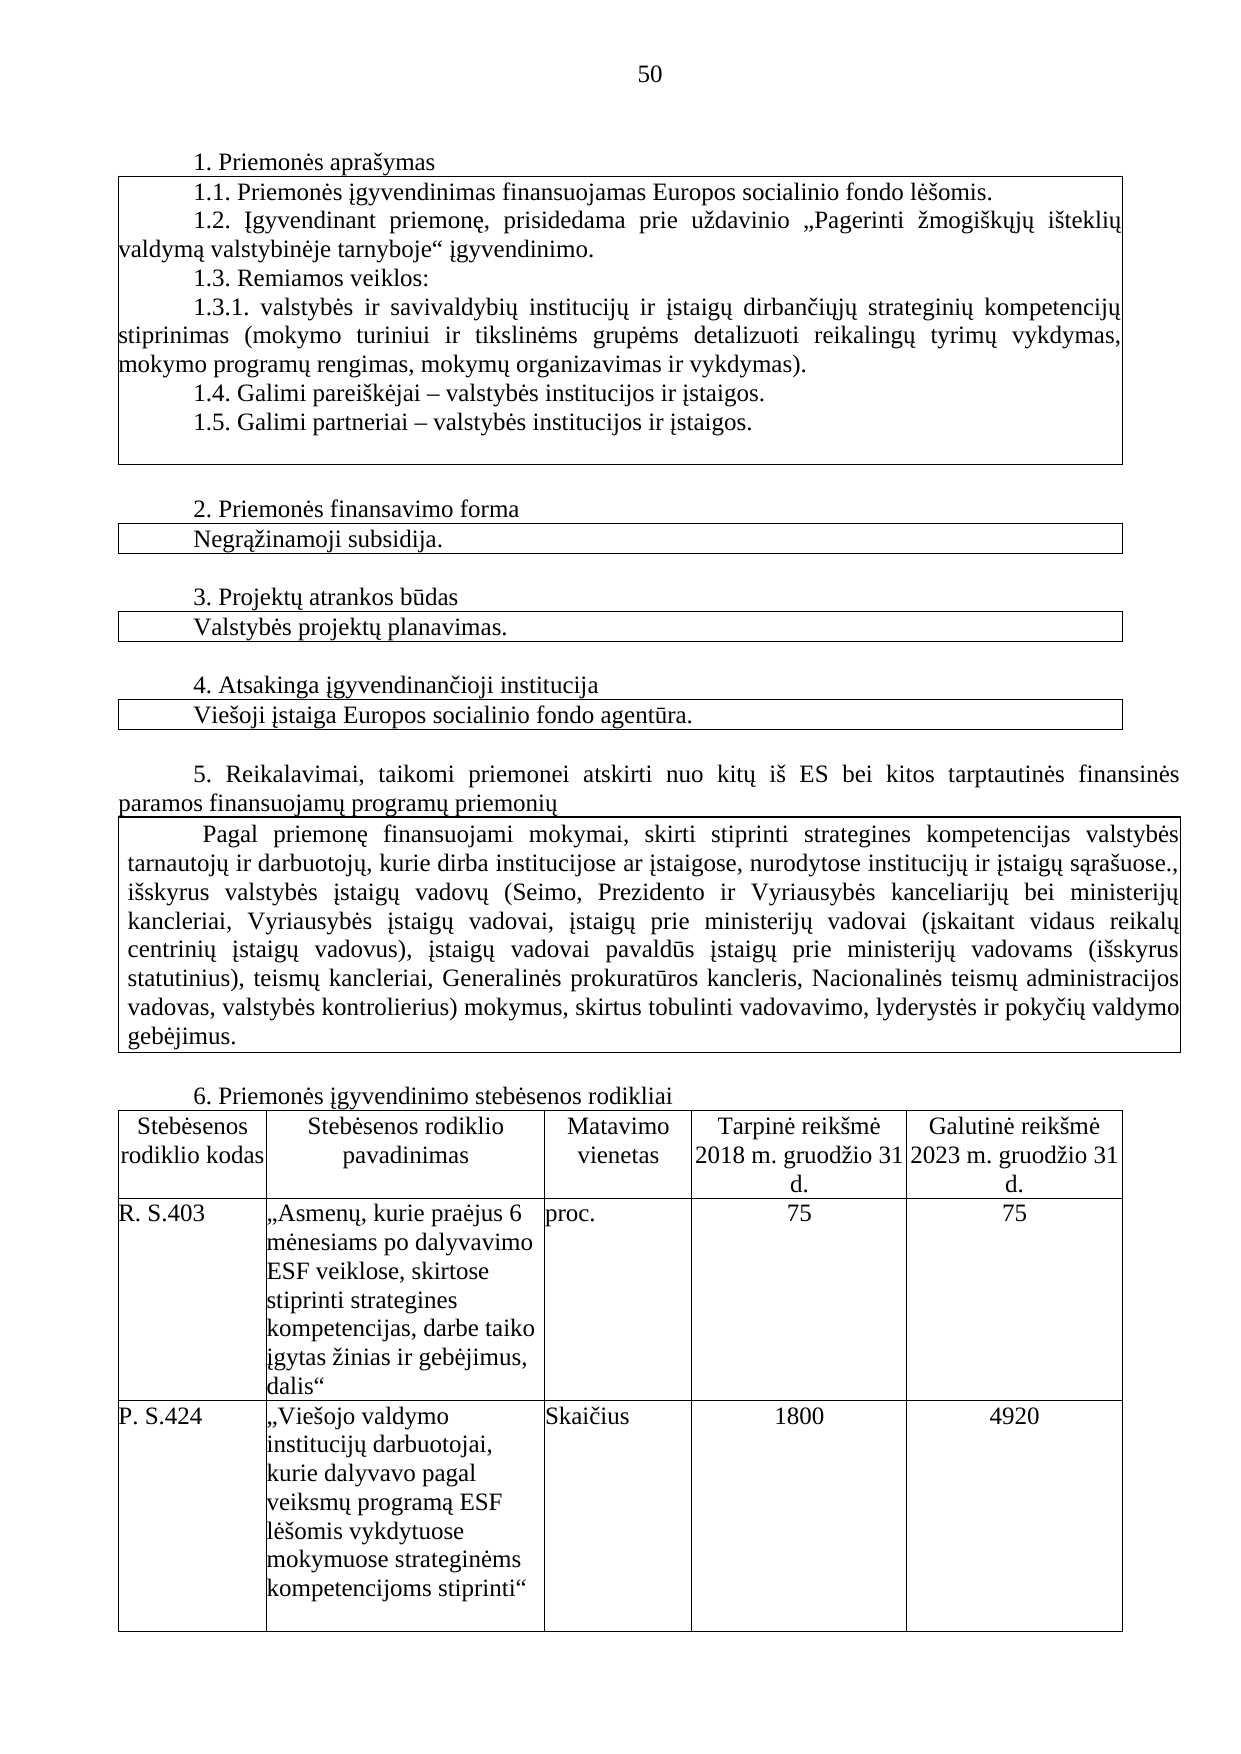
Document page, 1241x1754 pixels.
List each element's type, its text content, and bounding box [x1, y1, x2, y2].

table_cell 75 [692, 1199, 906, 1400]
table_header Valstybės projektų planavimas. [119, 612, 1122, 641]
text 4. Atsakinga įgyvendinančioji institucija [118, 671, 1181, 699]
table_cell 1.4. Galimi pareiškėjai – valstybės institucijos ir įstaigos. 1.5. Galimi partneriai – valstybės institucijos ir įstaigos. [119, 378, 1122, 435]
text 1. Priemonės aprašymas [118, 147, 1181, 176]
table_cell [119, 435, 1122, 464]
text 5. Reikalavimai, taikomi priemonei atskirti nuo kitų iš ES bei kitos tarptautinės finansinės paramos finansuojamų programų priemonių [118, 759, 1181, 816]
table_cell „Asmenų, kurie praėjus 6 mėnesiams po dalyvavimo ESF veiklose, skirtose stiprinti strategines kompetencijas, darbe taiko įgytas žinias ir gebėjimus, dalis“ [267, 1199, 544, 1400]
table_cell 4920 [907, 1401, 1122, 1631]
table_header Matavimo vienetas [545, 1111, 691, 1197]
text 6. Priemonės įgyvendinimo stebėsenos rodikliai [118, 1081, 1181, 1110]
table_header Stebėsenos rodiklio kodas [119, 1111, 266, 1197]
table_header Tarpinė reikšmė 2018 m. gruodžio 31 d. [692, 1111, 906, 1197]
table_cell R. S.403 [119, 1199, 266, 1400]
table_cell P. S.424 [119, 1401, 266, 1631]
table_cell 1800 [692, 1401, 906, 1631]
table_cell proc. [545, 1199, 691, 1400]
table_header Galutinė reikšmė 2023 m. gruodžio 31 d. [907, 1111, 1122, 1197]
table_cell „Viešojo valdymo institucijų darbuotojai, kurie dalyvavo pagal veiksmų programą ESF lėšomis vykdytuose mokymuose strateginėms kompetencijoms stiprinti“ [267, 1401, 544, 1631]
table_header Stebėsenos rodiklio pavadinimas [267, 1111, 544, 1197]
table_cell 1.3.1. valstybės ir savivaldybių institucijų ir įstaigų dirbančiųjų strateginių kompetencijų stiprinimas (mokymo turiniui ir tikslinėms grupėms detalizuoti reikalingų tyrimų vykdymas, mokymo programų rengimas, mokymų organizavimas ir vykdymas). [119, 292, 1122, 378]
text Pagal priemonę finansuojami mokymai, skirti stiprinti strategines kompetencijas valstybės tarnautojų ir darbuotojų, kurie dirba institucijose ar įstaigose, nurodytose institucijų ir įstaigų sąrašuose., išskyrus valstybės įstaigų vadovų (Seimo, Prezidento ir Vyriausybės kanceliarijų bei ministerijų kancleriai, Vyriausybės įstaigų vadovai, įstaigų prie ministerijų vadovai (įskaitant vidaus reikalų centrinių įstaigų vadovus), įstaigų vadovai pavaldūs įstaigų prie ministerijų vadovams (išskyrus statutinius), teismų kancleriai, Generalinės prokuratūros kancleris, Nacionalinės teismų administracijos vadovas, valstybės kontrolierius) mokymus, skirtus tobulinti vadovavimo, lyderystės ir pokyčių valdymo gebėjimus. [119, 818, 1180, 1052]
table_header Negrąžinamoji subsidija. [119, 524, 1122, 552]
text 2. Priemonės finansavimo forma [118, 494, 1181, 523]
table_header 1.1. Priemonės įgyvendinimas finansuojamas Europos socialinio fondo lėšomis. 1.2. Įgyvendinant priemonę, prisidedama prie uždavinio „Pagerinti žmogiškųjų išteklių valdymą valstybinėje tarnyboje“ įgyvendinimo. 1.3. Remiamos veiklos: [119, 177, 1122, 292]
table_cell Skaičius [545, 1401, 691, 1631]
table_header Viešoji įstaiga Europos socialinio fondo agentūra. [119, 700, 1122, 729]
table_cell 75 [907, 1199, 1122, 1400]
text 3. Projektų atrankos būdas [118, 582, 1181, 611]
